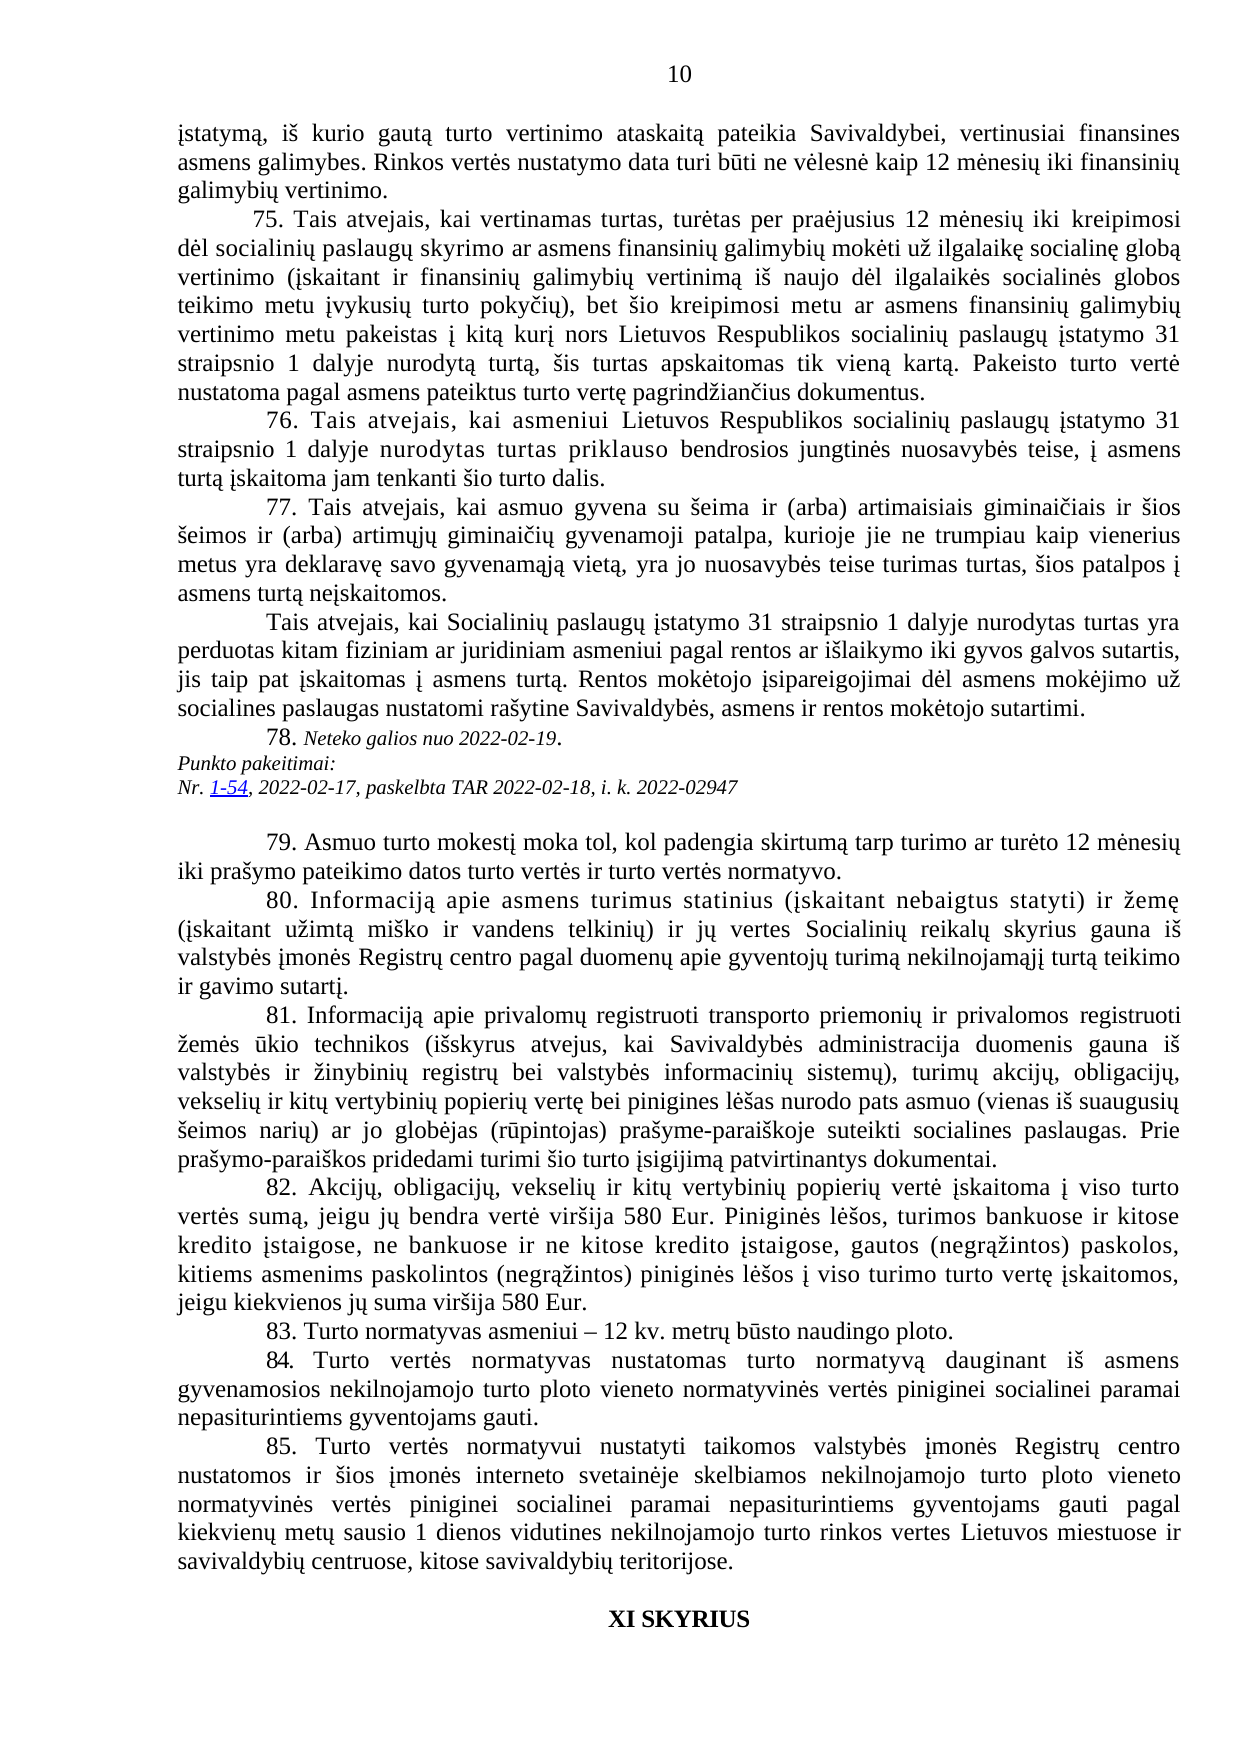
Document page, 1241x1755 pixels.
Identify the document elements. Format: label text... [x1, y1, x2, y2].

text XI SKYRIUS [177, 1604, 1181, 1632]
text 83. Turto normatyvas asmeniui – 12 kv. metrų būsto naudingo ploto. [177, 1316, 1181, 1345]
text įstatymą, iš kurio gautą turto vertinimo ataskaitą pateikia Savivaldybei, vertinusiai finansines asmens galimybes. Rinkos vertės nustatymo data turi būti ne vėlesnė kaip 12 mėnesių iki finansinių galimybių vertinimo. [177, 118, 1181, 204]
text 81. Informaciją apie privalomų registruoti transporto priemonių ir privalomos registruoti žemės ūkio technikos (išskyrus atvejus, kai Savivaldybės administracija duomenis gauna iš valstybės ir žinybinių registrų bei valstybės informacinių sistemų), turimų akcijų, obligacijų, vekselių ir kitų vertybinių popierių vertę bei pinigines lėšas nurodo pats asmuo (vienas iš suaugusių šeimos narių) ar jo globėjas (rūpintojas) prašyme-paraiškoje suteikti socialines paslaugas. Prie prašymo-paraiškos pridedami turimi šio turto įsigijimą patvirtinantys dokumentai. [177, 1000, 1181, 1172]
text 75. Tais atvejais, kai vertinamas turtas, turėtas per praėjusius 12 mėnesių iki kreipimosi dėl socialinių paslaugų skyrimo ar asmens finansinių galimybių mokėti už ilgalaikę socialinę globą vertinimo (įskaitant ir finansinių galimybių vertinimą iš naujo dėl ilgalaikės socialinės globos teikimo metu įvykusių turto pokyčių), bet šio kreipimosi metu ar asmens finansinių galimybių vertinimo metu pakeistas į kitą kurį nors Lietuvos Respublikos socialinių paslaugų įstatymo 31 straipsnio 1 dalyje nurodytą turtą, šis turtas apskaitomas tik vieną kartą. Pakeisto turto vertė nustatoma pagal asmens pateiktus turto vertę pagrindžiančius dokumentus. [177, 204, 1181, 406]
text 84. Turto vertės normatyvas nustatomas turto normatyvą dauginant iš asmens gyvenamosios nekilnojamojo turto ploto vieneto normatyvinės vertės piniginei socialinei paramai nepasiturintiems gyventojams gauti. [177, 1345, 1181, 1431]
text 78. Neteko galios nuo 2022-02-19. [177, 722, 1181, 751]
text 79. Asmuo turto mokestį moka tol, kol padengia skirtumą tarp turimo ar turėto 12 mėnesių iki prašymo pateikimo datos turto vertės ir turto vertės normatyvo. [177, 827, 1181, 885]
text 80. Informaciją apie asmens turimus statinius (įskaitant nebaigtus statyti) ir žemę (įskaitant užimtą miško ir vandens telkinių) ir jų vertes Socialinių reikalų skyrius gauna iš valstybės įmonės Registrų centro pagal duomenų apie gyventojų turimą nekilnojamąjį turtą teikimo ir gavimo sutartį. [177, 885, 1181, 1000]
text 76. Tais atvejais, kai asmeniui Lietuvos Respublikos socialinių paslaugų įstatymo 31 straipsnio 1 dalyje nurodytas turtas priklauso bendrosios jungtinės nuosavybės teise, į asmens turtą įskaitoma jam tenkanti šio turto dalis. [177, 406, 1181, 492]
text 82. Akcijų, obligacijų, vekselių ir kitų vertybinių popierių vertė įskaitoma į viso turto vertės sumą, jeigu jų bendra vertė viršija 580 Eur. Piniginės lėšos, turimos bankuose ir kitose kredito įstaigose, ne bankuose ir ne kitose kredito įstaigose, gautos (negrąžintos) paskolos, kitiems asmenims paskolintos (negrąžintos) piniginės lėšos į viso turimo turto vertę įskaitomos, jeigu kiekvienos jų suma viršija 580 Eur. [177, 1172, 1181, 1316]
text 77. Tais atvejais, kai asmuo gyvena su šeima ir (arba) artimaisiais giminaičiais ir šios šeimos ir (arba) artimųjų giminaičių gyvenamoji patalpa, kurioje jie ne trumpiau kaip vienerius metus yra deklaravę savo gyvenamąją vietą, yra jo nuosavybės teise turimas turtas, šios patalpos į asmens turtą neįskaitomos. [177, 492, 1181, 607]
text 85. Turto vertės normatyvui nustatyti taikomos valstybės įmonės Registrų centro nustatomos ir šios įmonės interneto svetainėje skelbiamos nekilnojamojo turto ploto vieneto normatyvinės vertės piniginei socialinei paramai nepasiturintiems gyventojams gauti pagal kiekvienų metų sausio 1 dienos vidutines nekilnojamojo turto rinkos vertes Lietuvos miestuose ir savivaldybių centruose, kitose savivaldybių teritorijose. [177, 1431, 1181, 1575]
text Nr. 1-54, 2022-02-17, paskelbta TAR 2022-02-18, i. k. 2022-02947 [177, 775, 1181, 799]
text Punkto pakeitimai: [177, 751, 1181, 775]
text Tais atvejais, kai Socialinių paslaugų įstatymo 31 straipsnio 1 dalyje nurodytas turtas yra perduotas kitam fiziniam ar juridiniam asmeniui pagal rentos ar išlaikymo iki gyvos galvos sutartis, jis taip pat įskaitomas į asmens turtą. Rentos mokėtojo įsipareigojimai dėl asmens mokėjimo už socialines paslaugas nustatomi rašytine Savivaldybės, asmens ir rentos mokėtojo sutartimi. [177, 607, 1181, 722]
